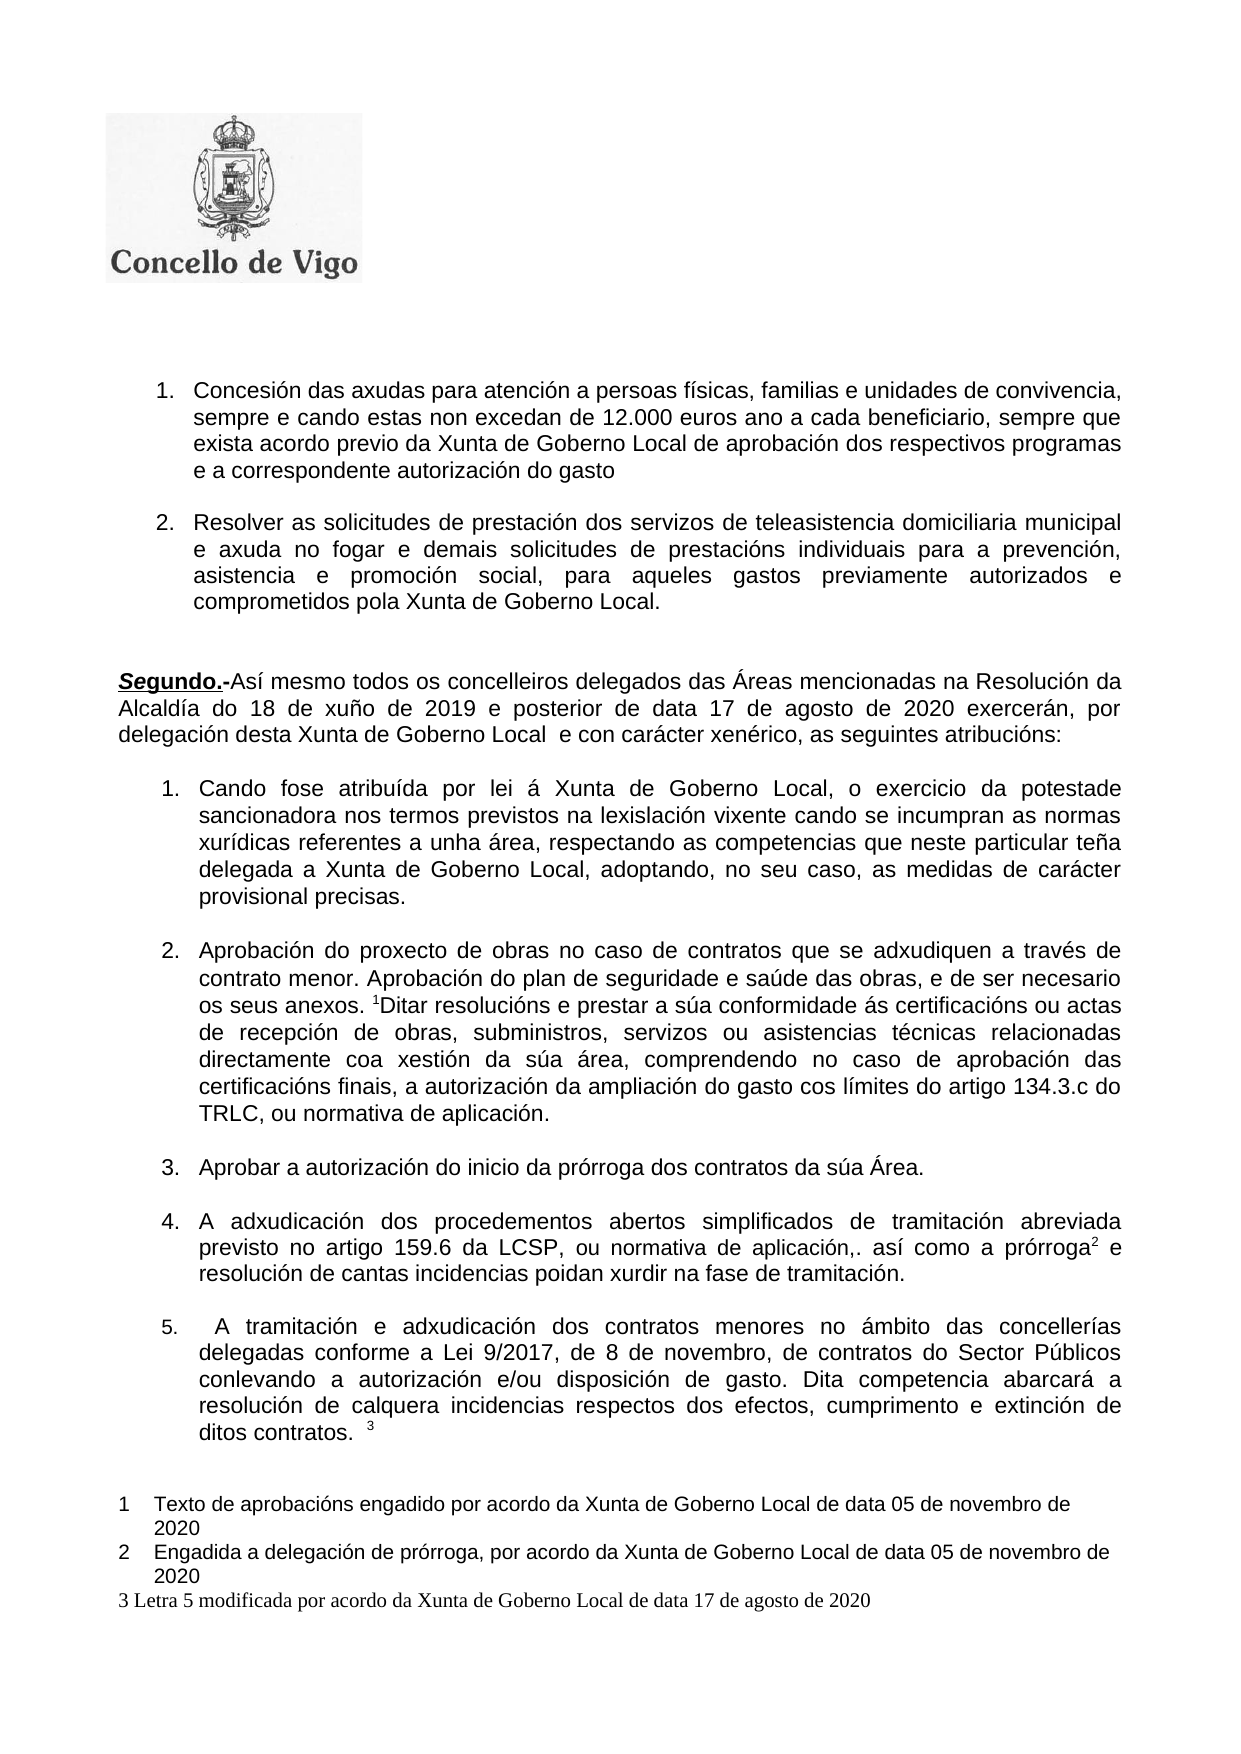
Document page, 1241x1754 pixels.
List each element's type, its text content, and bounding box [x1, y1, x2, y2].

list Cando fose atribuída por lei á Xunta de Goberno Local, o exercicio da potestade sancionadora nos termos previstos na lexislación vixente cando se incumpran as normas xurídicas referentes a unha área, respectando as competencias que neste particular teña delegada a Xunta de Goberno Local, adoptando, no seu caso, as medidas de carácter provisional precisas. [161, 774, 1122, 910]
list Letra 5 modificada por acordo da Xunta de Goberno Local de data 17 de agosto de 2020 [118, 1588, 1122, 1612]
list Aprobación do proxecto de obras no caso de contratos que se adxudiquen a través de contrato menor. Aprobación do plan de seguridade e saúde das obras, e de ser necesario os seus anexos. Ditar resolucións e prestar a súa conformidade ás certificacións ou actas de recepción de obras, subministros, servizos ou asistencias técnicas relacionadas directamente coa xestión da súa área, comprendendo no caso de aprobación das certificacións finais, a autorización da ampliación do gasto cos límites do artigo 134.3.c do TRLC, ou normativa de aplicación. [161, 937, 1122, 1126]
list Aprobar a autorización do inicio da prórroga dos contratos da súa Área. [161, 1153, 1122, 1181]
text Segundo.-Así mesmo todos os concelleiros delegados das Áreas mencionadas na Resolución da Alcaldía do 18 de xuño de 2019 e posterior de data 17 de agosto de 2020 exercerán, por delegación desta Xunta de Goberno Local e con carácter xenérico, as seguintes atribucións: [118, 668, 1122, 747]
picture [105, 113, 363, 283]
list Texto de aprobacións engadido por acordo da Xunta de Goberno Local de data 05 de novembro de 2020 [118, 1492, 1122, 1540]
list A tramitación e adxudicación dos contratos menores no ámbito das concellerías delegadas conforme a Lei 9/2017, de 8 de novembro, de contratos do Sector Públicos conlevando a autorización e/ou disposición de gasto. Dita competencia abarcará a resolución de calquera incidencias respectos dos efectos, cumprimento e extinción de ditos contratos. [161, 1313, 1122, 1445]
list Resolver as solicitudes de prestación dos servizos de teleasistencia domiciliaria municipal e axuda no fogar e demais solicitudes de prestacións individuais para a prevención, asistencia e promoción social, para aqueles gastos previamente autorizados e comprometidos pola Xunta de Goberno Local. [156, 509, 1122, 615]
list Concesión das axudas para atención a persoas físicas, familias e unidades de convivencia, sempre e cando estas non excedan de 12.000 euros ano a cada beneficiario, sempre que exista acordo previo da Xunta de Goberno Local de aprobación dos respectivos programas e a correspondente autorización do gasto [156, 377, 1122, 483]
list Engadida a delegación de prórroga, por acordo da Xunta de Goberno Local de data 05 de novembro de 2020 [118, 1540, 1122, 1588]
list A adxudicación dos procedementos abertos simplificados de tramitación abreviada previsto no artigo 159.6 da LCSP, ou normativa de aplicación,. así como a prórroga e resolución de cantas incidencias poidan xurdir na fase de tramitación. [161, 1208, 1122, 1287]
